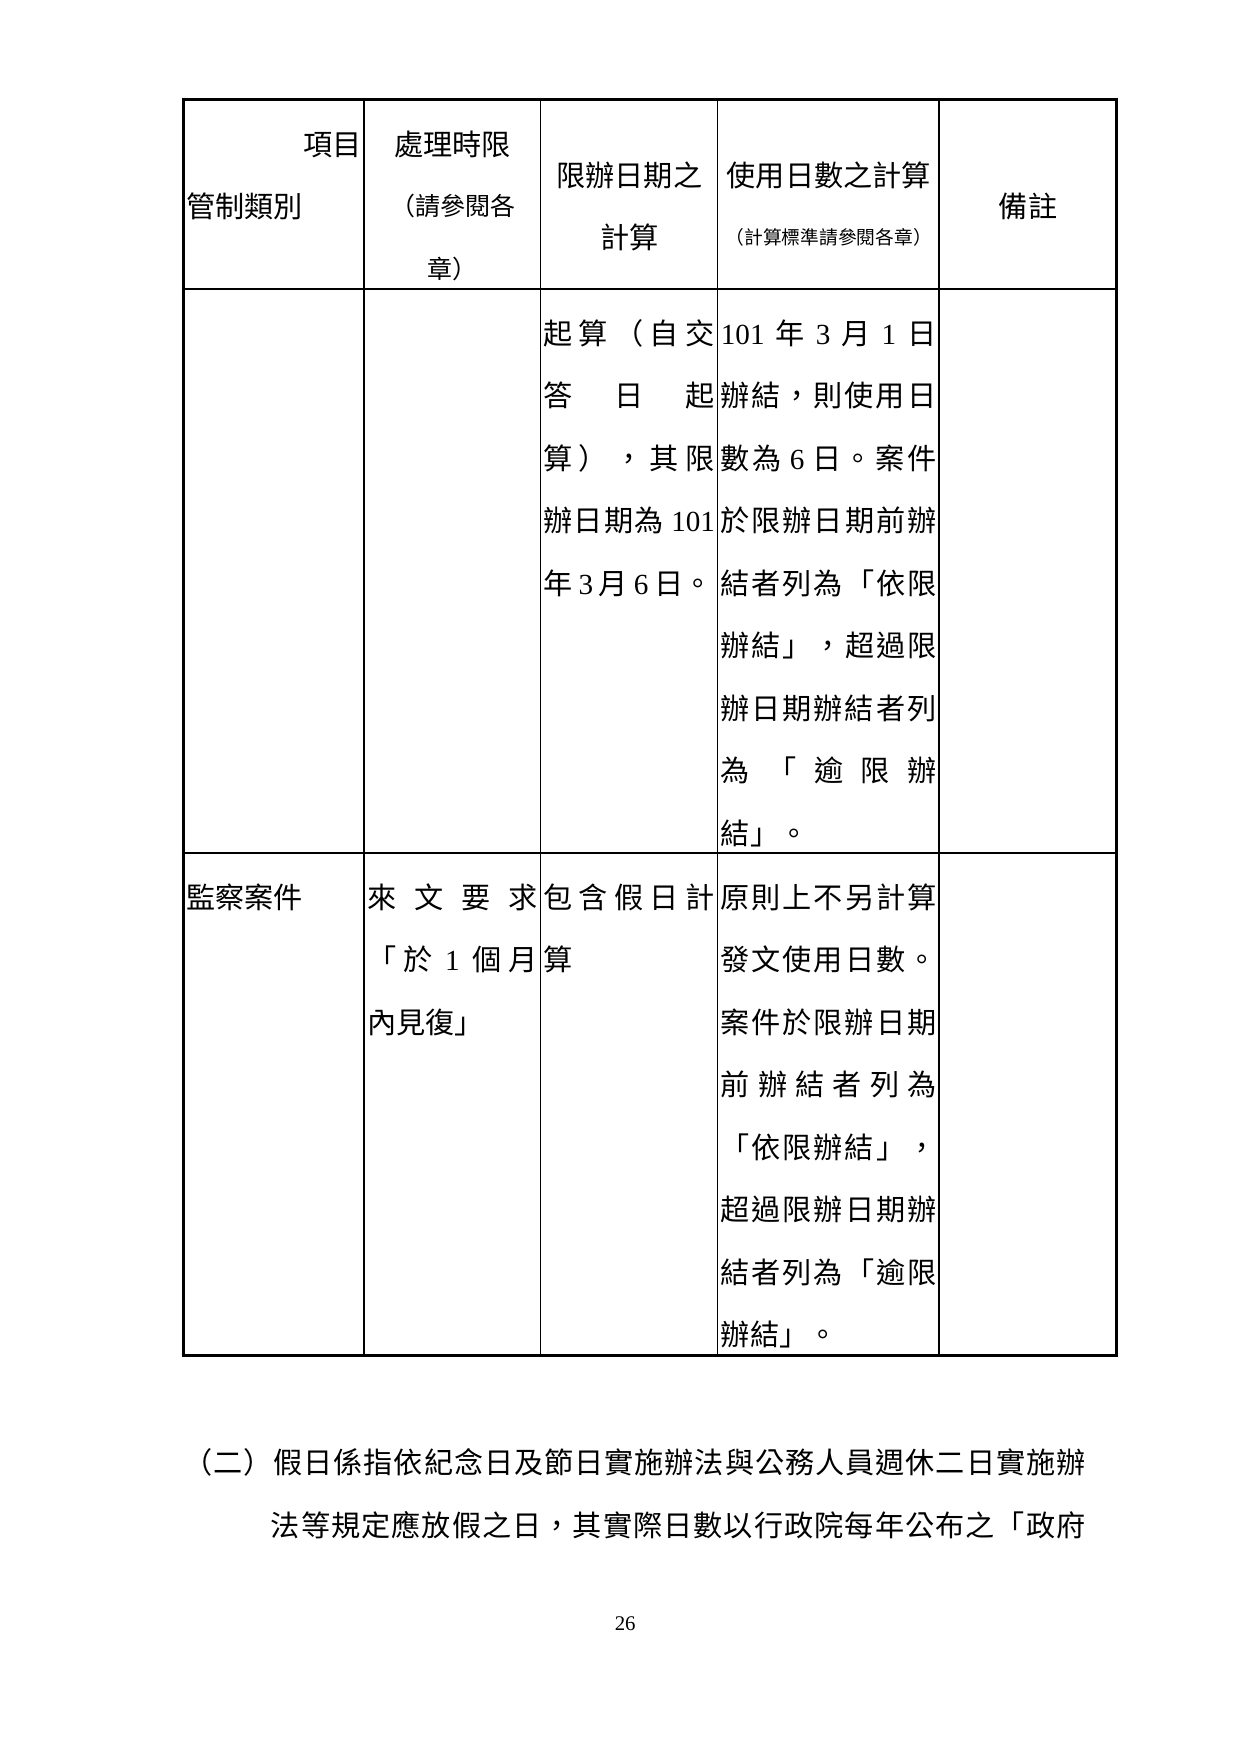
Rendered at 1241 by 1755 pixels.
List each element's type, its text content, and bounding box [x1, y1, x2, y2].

table_cell 包含假日計算 [541, 854, 717, 1354]
table_cell [940, 854, 1115, 1354]
table_cell 起算（自交答日起算），其限辦日期為101年3月6日。 [541, 290, 717, 852]
table_header 項目 管制類別 [185, 101, 363, 288]
table_header 使用日數之計算 （計算標準請參閱各章） [718, 101, 938, 288]
table_cell 101年3月1日辦結，則使用日數為6日。案件於限辦日期前辦結者列為「依限辦結」，超過限辦日期辦結者列為「逾限辦結」。 [718, 290, 938, 852]
text （二）假日係指依紀念日及節日實施辦法與公務人員週休二日實施辦法等規定應放假之日，其實際日數以行政院每年公布之「政府 [183, 1419, 1087, 1544]
table_header 處理時限 （請參閱各章） [365, 101, 540, 288]
table_header 限辦日期之計算 [541, 101, 717, 288]
table_cell 來文要求「於1個月內見復」 [365, 854, 540, 1354]
table_cell 原則上不另計算發文使用日數。案件於限辦日期前辦結者列為「依限辦結」，超過限辦日期辦結者列為「逾限辦結」。 [718, 854, 938, 1354]
table_cell [185, 290, 363, 852]
table_header 備註 [940, 101, 1115, 288]
table_cell [940, 290, 1115, 852]
table_cell 監察案件 [185, 854, 363, 1354]
table_cell [365, 290, 540, 852]
